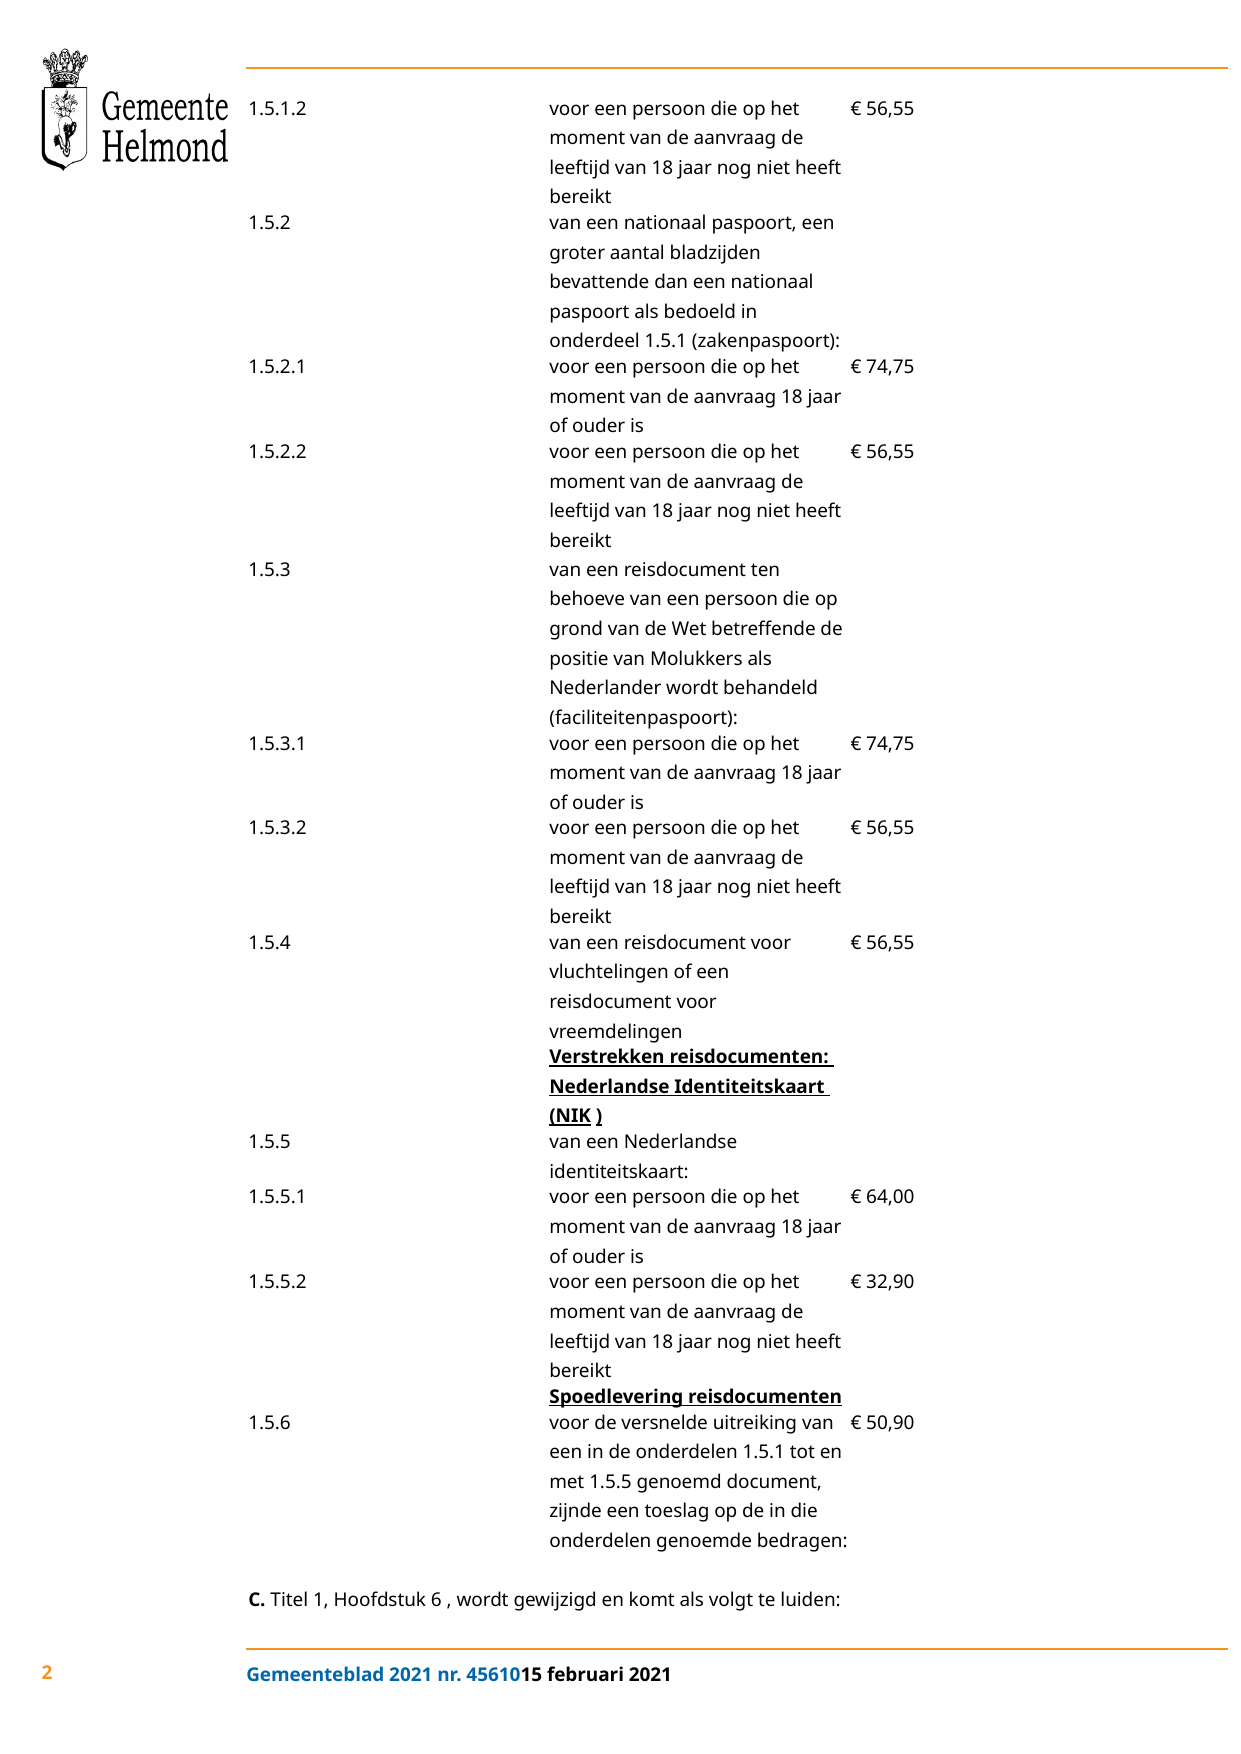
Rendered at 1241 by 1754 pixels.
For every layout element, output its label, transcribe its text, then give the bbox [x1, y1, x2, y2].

table_cell 1.5.2.2 [248, 438, 549, 553]
table_cell € 64,00 [850, 1184, 1152, 1269]
table_cell voor een persoon die op het moment van de aanvraag 18 jaar of ouder is [549, 353, 850, 438]
table_cell € 50,90 [850, 1409, 1152, 1553]
table_cell voor de versnelde uitreiking van een in de onderdelen 1.5.1 tot en met 1.5.5 genoemd document, zijnde een toeslag op de in die onderdelen genoemde bedragen: [549, 1409, 850, 1553]
table_cell van een Nederlandse identiteitskaart: [549, 1129, 850, 1184]
table_cell 1.5.2.1 [248, 353, 549, 438]
table_cell 1.5.3.1 [248, 730, 549, 814]
table_header 1.5.3 [248, 556, 549, 730]
picture [41, 47, 231, 172]
table_cell [850, 1044, 1152, 1128]
table_cell voor een persoon die op het moment van de aanvraag de leeftijd van 18 jaar nog niet heeft bereikt [549, 438, 850, 553]
table_cell voor een persoon die op het moment van de aanvraag de leeftijd van 18 jaar nog niet heeft bereikt [549, 1269, 850, 1383]
table_cell van een nationaal paspoort, een groter aantal bladzijden bevattende dan een nationaal paspoort als bedoeld in onderdeel 1.5.1 (zakenpaspoort): [549, 209, 850, 353]
table_cell Spoedlevering reisdocumenten [549, 1383, 850, 1409]
table_cell voor een persoon die op het moment van de aanvraag de leeftijd van 18 jaar nog niet heeft bereikt [549, 815, 850, 929]
table_cell 1.5.1.2 [248, 95, 549, 209]
table_cell 1.5.3.2 [248, 815, 549, 929]
table_cell € 56,55 [850, 438, 1152, 553]
table_cell 1.5.2 [248, 209, 549, 353]
table_cell voor een persoon die op het moment van de aanvraag 18 jaar of ouder is [549, 1184, 850, 1269]
table_cell 1.5.5.2 [248, 1269, 549, 1383]
table_cell [850, 1129, 1152, 1184]
text C. Titel 1, Hoofdstuk 6 , wordt gewijzigd en komt als volgt te luiden: [248, 1586, 1152, 1611]
table_cell € 74,75 [850, 353, 1152, 438]
table_cell € 56,55 [850, 95, 1152, 209]
table_cell € 74,75 [850, 730, 1152, 814]
table_cell 1.5.5.1 [248, 1184, 549, 1269]
table_cell voor een persoon die op het moment van de aanvraag 18 jaar of ouder is [549, 730, 850, 814]
table_cell € 32,90 [850, 1269, 1152, 1383]
table_cell 1.5.5 [248, 1129, 549, 1184]
table_header van een reisdocument ten behoeve van een persoon die op grond van de Wet betreffende de positie van Molukkers als Nederlander wordt behandeld (faciliteitenpaspoort): [549, 556, 850, 730]
table_cell [248, 1044, 549, 1128]
table_cell [850, 1383, 1152, 1409]
table_cell [850, 209, 1152, 353]
table_cell 1.5.6 [248, 1409, 549, 1553]
table_header [850, 556, 1152, 730]
table_cell voor een persoon die op het moment van de aanvraag de leeftijd van 18 jaar nog niet heeft bereikt [549, 95, 850, 209]
table_cell € 56,55 [850, 929, 1152, 1043]
table_cell van een reisdocument voor vluchtelingen of een reisdocument voor vreemdelingen [549, 929, 850, 1043]
table_cell € 56,55 [850, 815, 1152, 929]
table_cell [248, 1383, 549, 1409]
table_cell Verstrekken reisdocumenten: Nederlandse Identiteitskaart (NIK ) [549, 1044, 850, 1128]
table_cell 1.5.4 [248, 929, 549, 1043]
